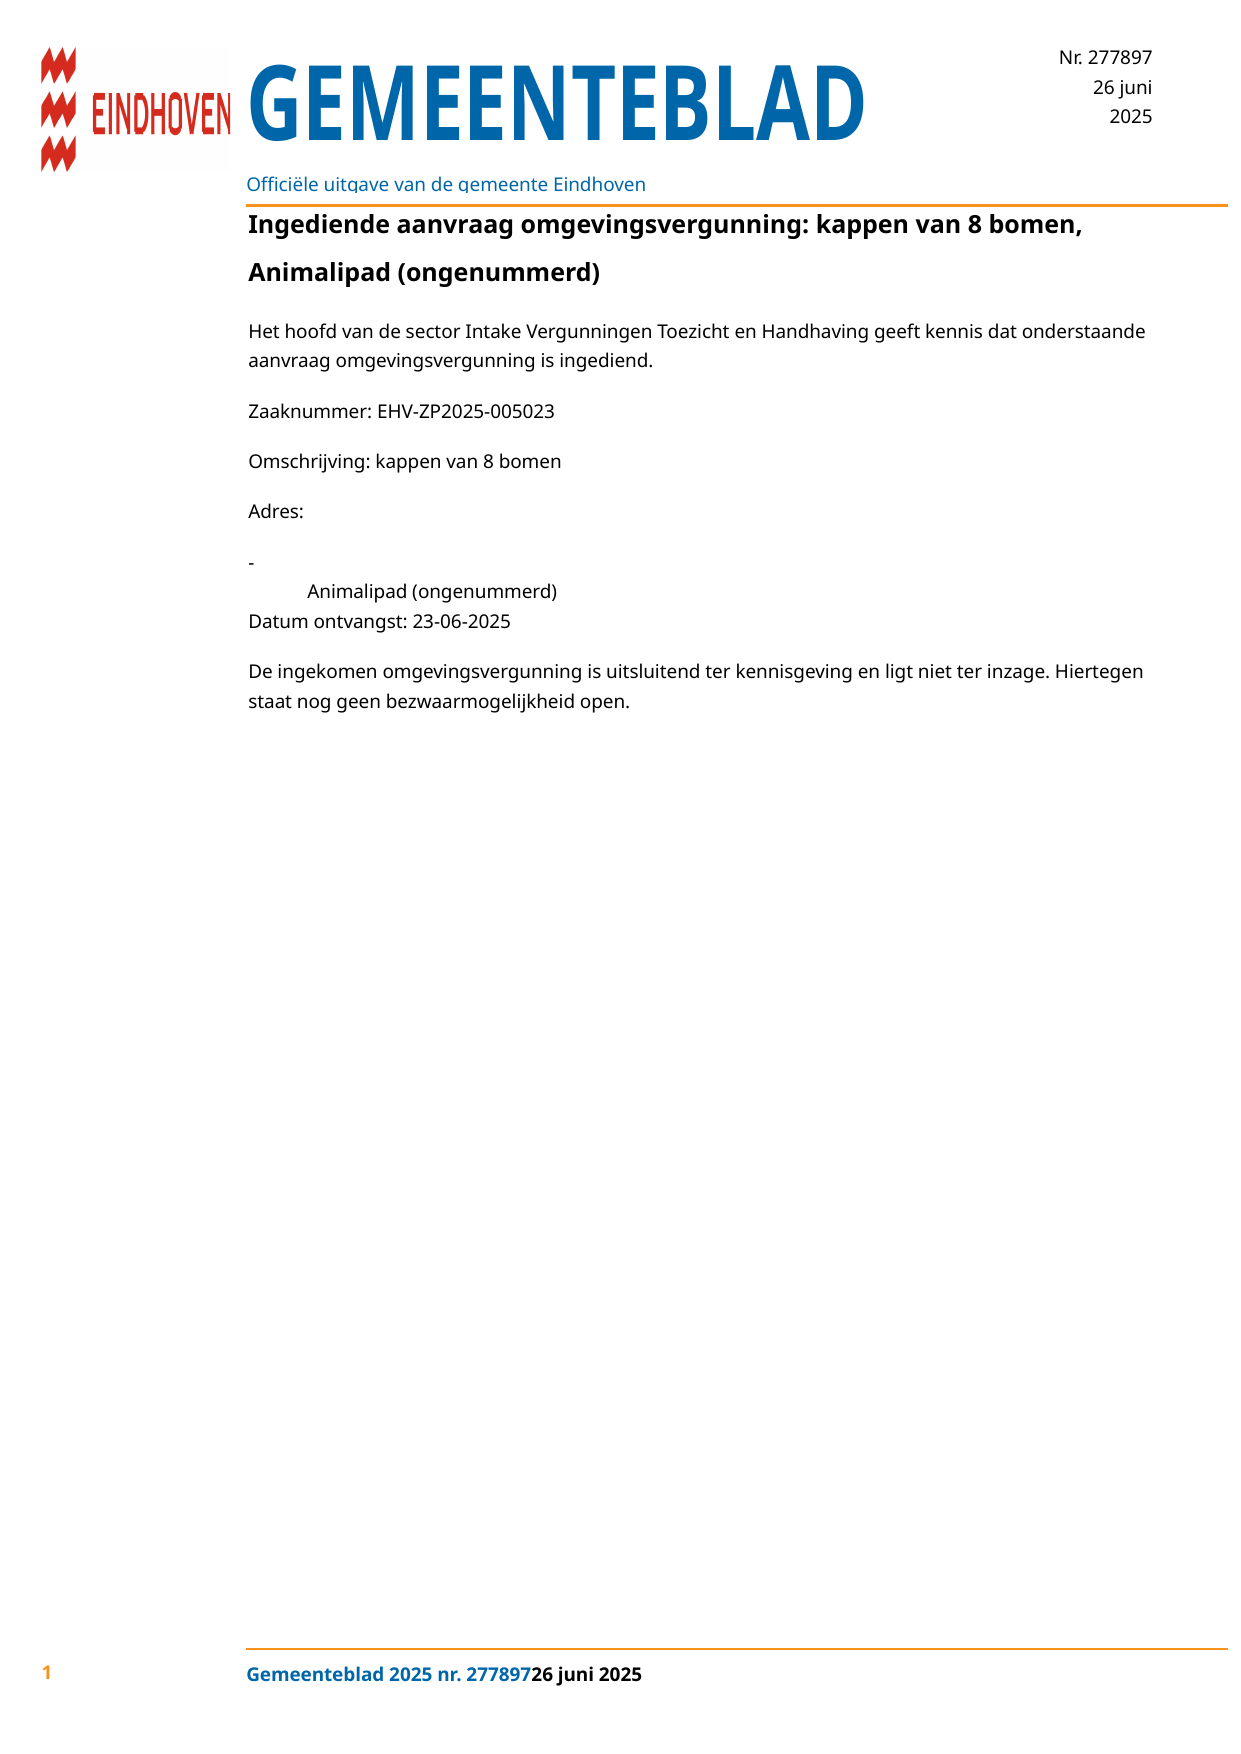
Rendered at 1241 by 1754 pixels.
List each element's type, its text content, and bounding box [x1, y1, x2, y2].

text Omschrijving: kappen van 8 bomen [248, 448, 1152, 474]
text Datum ontvangst: 23-06-2025 [248, 608, 1152, 634]
text Het hoofd van de sector Intake Vergunningen Toezicht en Handhaving geeft kennis dat onderstaande aanvraag omgevingsvergunning is ingediend. [248, 318, 1152, 373]
text Adres: [248, 499, 1152, 524]
list Animalipad (ongenummerd) [248, 579, 1152, 604]
text Ingediende aanvraag omgevingsvergunning: kappen van 8 bomen, Animalipad (ongenummerd) [248, 207, 1152, 288]
picture [41, 47, 231, 172]
text Zaaknummer: EHV-ZP2025-005023 [248, 398, 1152, 424]
text De ingekomen omgevingsvergunning is uitsluitend ter kennisgeving en ligt niet ter inzage. Hiertegen staat nog geen bezwaarmogelijkheid open. [248, 659, 1152, 714]
